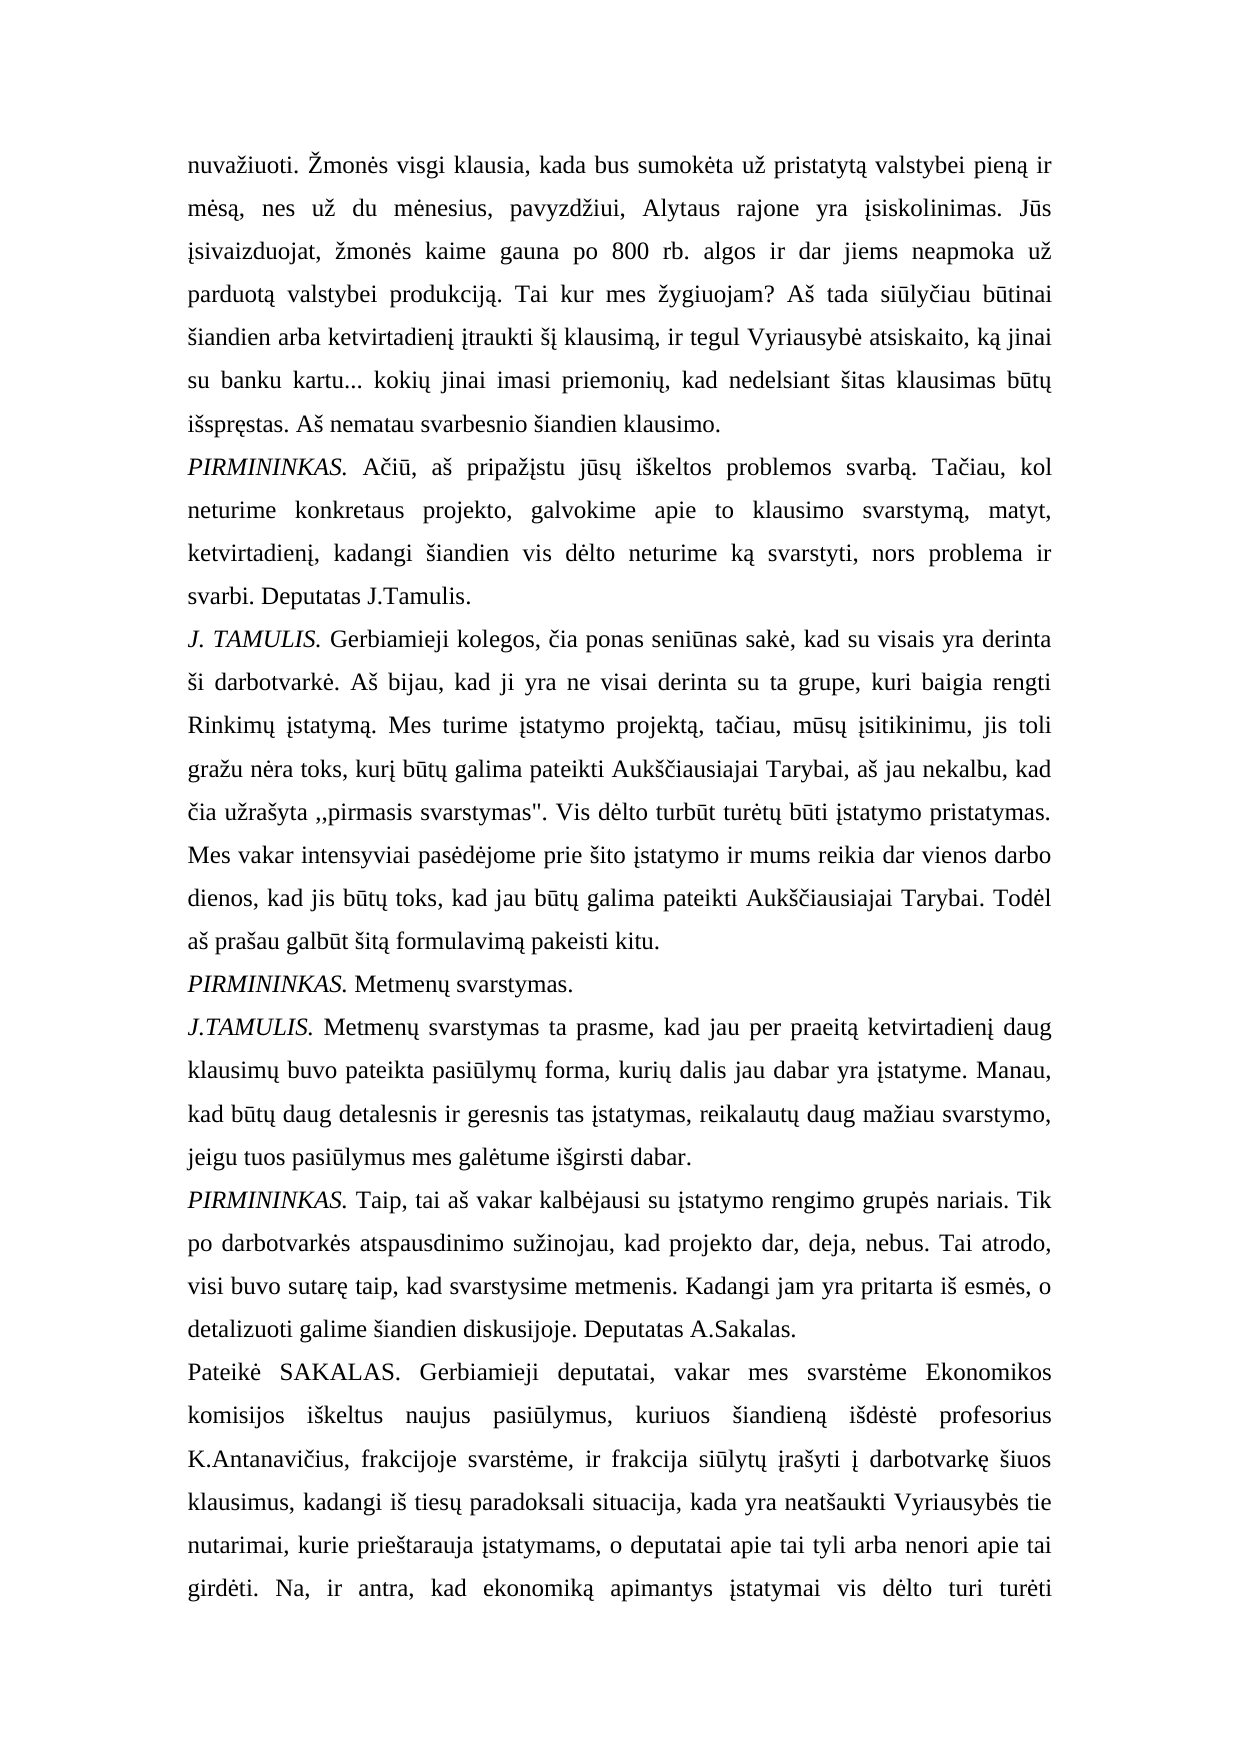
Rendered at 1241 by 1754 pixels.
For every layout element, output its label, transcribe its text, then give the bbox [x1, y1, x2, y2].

text PIRMININKAS. Taip, tai aš vakar kalbėjausi su įstatymo rengimo grupės nariais. Tik po darbotvarkės atspausdinimo sužinojau, kad projekto dar, deja, nebus. Tai atrodo, visi buvo sutarę taip, kad svarstysime metmenis. Kadangi jam yra pritarta iš esmės, o detalizuoti galime šiandien diskusijoje. Deputatas A.Sakalas. [187, 1185, 1053, 1343]
text J. TAMULIS. Gerbiamieji kolegos, čia ponas seniūnas sakė, kad su visais yra derinta ši darbotvarkė. Aš bijau, kad ji yra ne visai derinta su ta grupe, kuri baigia rengti Rinkimų įstatymą. Mes turime įstatymo projektą, tačiau, mūsų įsitikinimu, jis toli gražu nėra toks, kurį būtų galima pateikti Aukščiausiajai Tarybai, aš jau nekalbu, kad čia užrašyta ,,pirmasis svarstymas". Vis dėlto turbūt turėtų būti įstatymo pristatymas. Mes vakar intensyviai pasėdėjome prie šito įstatymo ir mums reikia dar vienos darbo dienos, kad jis būtų toks, kad jau būtų galima pateikti Aukščiausiajai Tarybai. Todėl aš prašau galbūt šitą formulavimą pakeisti kitu. [187, 624, 1053, 955]
text Pateikė SAKALAS. Gerbiamieji deputatai, vakar mes svarstėme Ekonomikos komisijos iškeltus naujus pasiūlymus, kuriuos šiandieną išdėstė profesorius K.Antanavičius, frakcijoje svarstėme, ir frakcija siūlytų įrašyti į darbotvarkę šiuos klausimus, kadangi iš tiesų paradoksali situacija, kada yra neatšaukti Vyriausybės tie nutarimai, kurie prieštarauja įstatymams, o deputatai apie tai tyli arba nenori apie tai girdėti. Na, ir antra, kad ekonomiką apimantys įstatymai vis dėlto turi turėti [187, 1357, 1053, 1602]
text PIRMININKAS. Metmenų svarstymas. [187, 969, 1053, 998]
text nuvažiuoti. Žmonės visgi klausia, kada bus sumokėta už pristatytą valstybei pieną ir mėsą, nes už du mėnesius, pavyzdžiui, Alytaus rajone yra įsiskolinimas. Jūs įsivaizduojat, žmonės kaime gauna po 800 rb. algos ir dar jiems neapmoka už parduotą valstybei produkciją. Tai kur mes žygiuojam? Aš tada siūlyčiau būtinai šiandien arba ketvirtadienį įtraukti šį klausimą, ir tegul Vyriausybė atsiskaito, ką jinai su banku kartu... kokių jinai imasi priemonių, kad nedelsiant šitas klausimas būtų išspręstas. Aš nematau svarbesnio šiandien klausimo. [187, 150, 1053, 437]
text J.TAMULIS. Metmenų svarstymas ta prasme, kad jau per praeitą ketvirtadienį daug klausimų buvo pateikta pasiūlymų forma, kurių dalis jau dabar yra įstatyme. Manau, kad būtų daug detalesnis ir geresnis tas įstatymas, reikalautų daug mažiau svarstymo, jeigu tuos pasiūlymus mes galėtume išgirsti dabar. [187, 1012, 1053, 1171]
text PIRMININKAS. Ačiū, aš pripažįstu jūsų iškeltos problemos svarbą. Tačiau, kol neturime konkretaus projekto, galvokime apie to klausimo svarstymą, matyt, ketvirtadienį, kadangi šiandien vis dėlto neturime ką svarstyti, nors problema ir svarbi. Deputatas J.Tamulis. [187, 452, 1053, 610]
